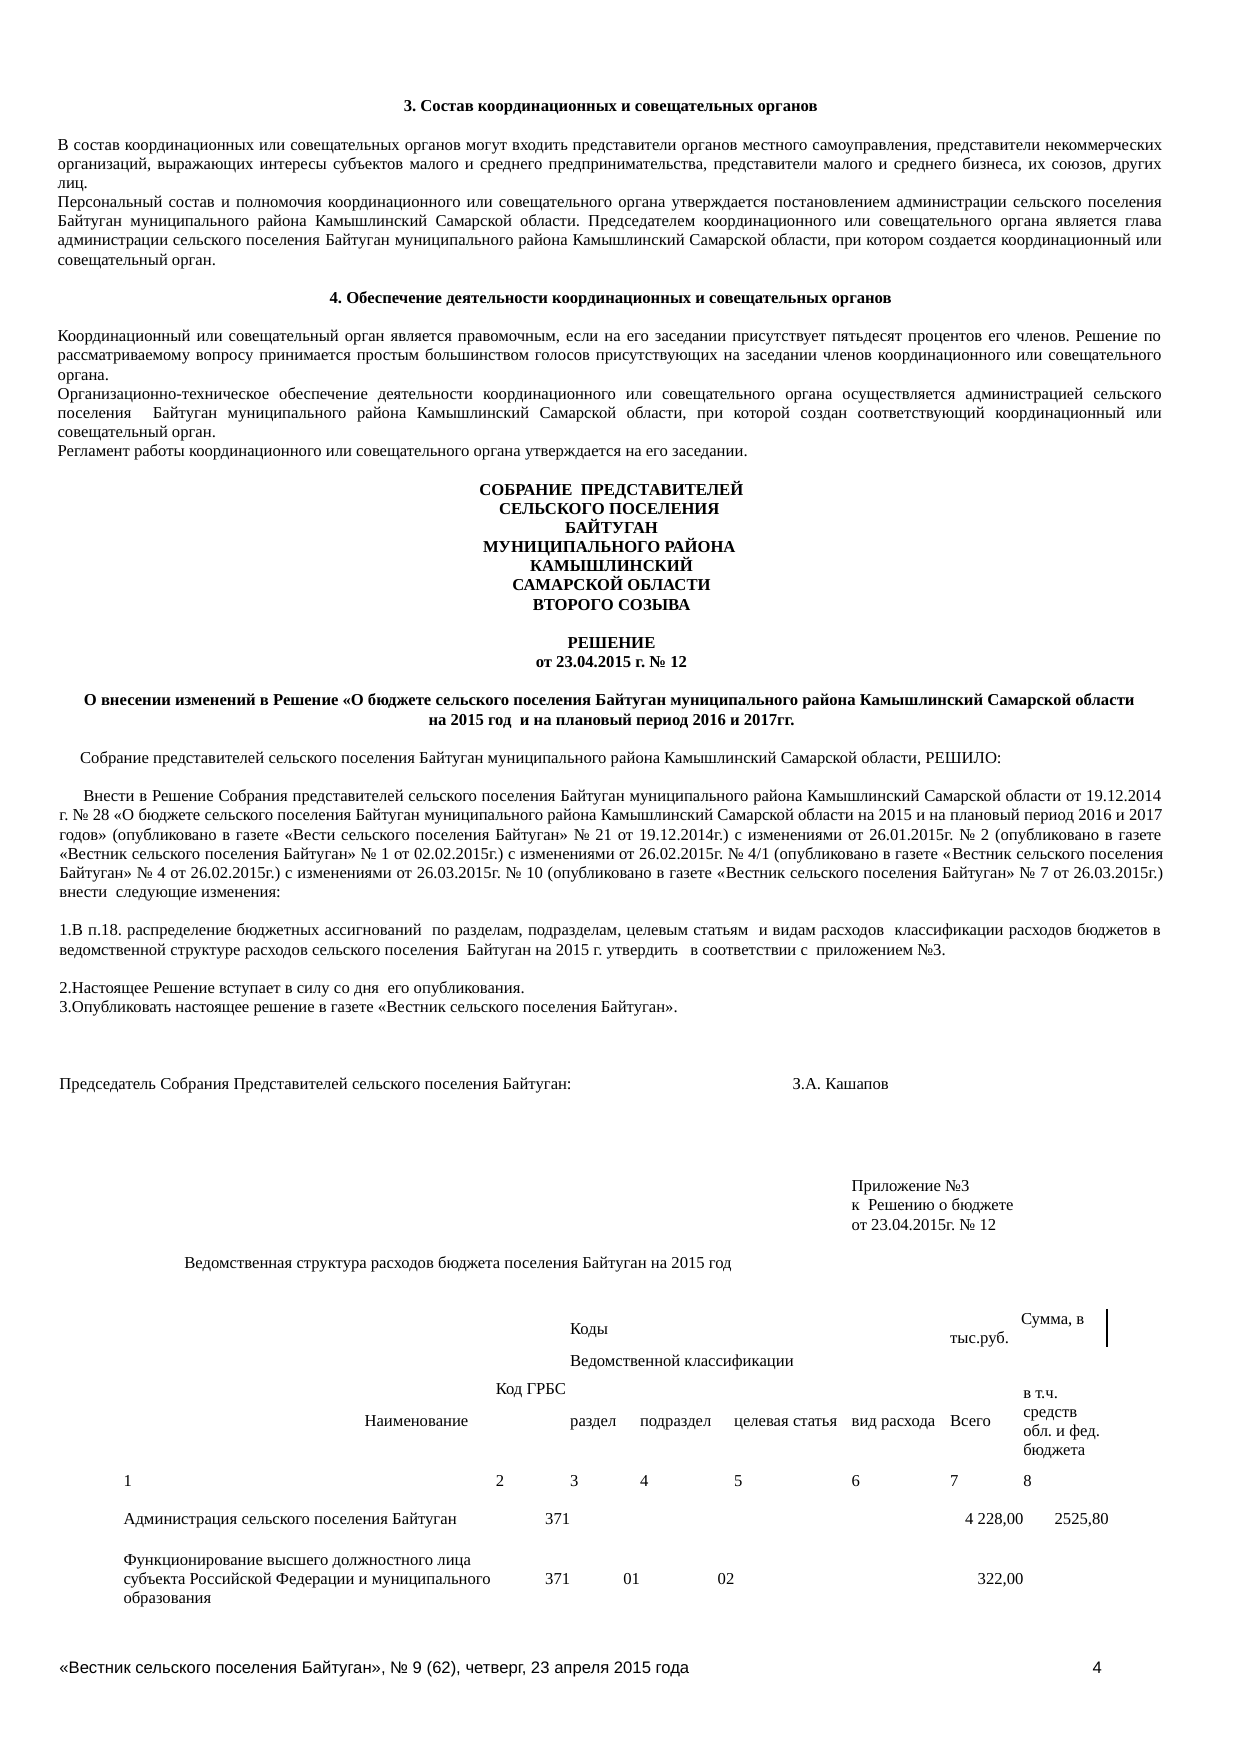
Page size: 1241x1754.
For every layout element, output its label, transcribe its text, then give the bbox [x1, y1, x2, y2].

text Персональный состав и полномочия координационного или совещательного органа утверждается постановлением администрации сельского поселения Байтуган муниципального района Камышлинский Самарской области. Председателем координационного или совещательного органа является глава администрации сельского поселения Байтуган муниципального района Камышлинский Самарской области, при котором создается координационный или совещательный орган. [57, 192, 1163, 268]
table_cell [364, 1286, 374, 1309]
table_cell Ведомственной классификации [570, 1347, 851, 1374]
table_cell раздел [570, 1374, 640, 1468]
table_header [410, 1169, 496, 1240]
table_cell Код ГРБС [496, 1309, 570, 1468]
table_header [374, 1169, 381, 1240]
text САМАРСКОЙ ОБЛАСТИ [59, 575, 1163, 594]
table_cell Наименование [364, 1374, 496, 1468]
text Собрание представителей сельского поселения Байтуган муниципального района Камышлинский Самарской области, РЕШИЛО: [59, 748, 1163, 767]
table_cell 371 [496, 1543, 570, 1614]
table_cell [1023, 1543, 1108, 1614]
table_header [396, 1169, 403, 1240]
table_cell 322,00 [950, 1543, 1023, 1614]
table_cell 6 [851, 1468, 950, 1494]
text 1.В п.18. распределение бюджетных ассигнований по разделам, подразделам, целевым статьям и видам расходов классификации расходов бюджетов в ведомственной структуре расходов сельского поселения Байтуган на 2015 г. утвердить в соответствии с приложением №3. [59, 920, 1163, 958]
table_cell 7 [950, 1468, 1023, 1494]
table_cell [59, 1543, 123, 1614]
text В состав координационных или совещательных органов могут входить представители органов местного самоуправления, представители некоммерческих организаций, выражающих интересы субъектов малого и среднего предпринимательства, представители малого и среднего бизнеса, их союзов, других лиц. [57, 134, 1163, 192]
table_cell 4 228,00 [950, 1494, 1023, 1543]
table_cell [396, 1347, 403, 1374]
table_cell [403, 1347, 409, 1374]
table_cell [123, 1309, 364, 1347]
table_header [734, 1169, 851, 1240]
table_cell [851, 1543, 950, 1614]
table_cell 4 [640, 1468, 734, 1494]
table_cell [410, 1286, 496, 1309]
table_cell [381, 1347, 388, 1374]
table_cell [496, 1286, 570, 1309]
text 3.Опубликовать настоящее решение в газете «Вестник сельского поселения Байтуган». [59, 997, 1163, 1016]
table_header [640, 1169, 734, 1240]
table_cell [640, 1286, 734, 1309]
table_cell [570, 1494, 640, 1543]
text 2.Настоящее Решение вступает в силу со дня его опубликования. [59, 978, 1163, 997]
text МУНИЦИПАЛЬНОГО РАЙОНА [59, 537, 1163, 556]
table_cell 3 [570, 1468, 640, 1494]
text РЕШЕНИЕ [59, 633, 1163, 652]
text КАМЫШЛИНСКИЙ [59, 556, 1163, 575]
table_cell [59, 1468, 123, 1494]
table_cell [396, 1286, 403, 1309]
table_cell Функционирование высшего должностного лица субъекта Российской Федерации и муниципального образования [123, 1543, 496, 1614]
table_cell 5 [734, 1468, 851, 1494]
table_cell [388, 1309, 396, 1347]
table_cell 371 [496, 1494, 570, 1543]
table_cell 2 [496, 1468, 570, 1494]
table_cell в т.ч. средств обл. и фед. бюджета [1023, 1374, 1108, 1468]
table_cell [851, 1494, 950, 1543]
table_cell [403, 1309, 409, 1347]
table_header [496, 1169, 570, 1240]
table_cell целевая статья [734, 1374, 851, 1468]
text СОБРАНИЕ ПРЕДСТАВИТЕЛЕЙ [59, 479, 1163, 498]
table_cell Всего [950, 1374, 1023, 1468]
table_header [403, 1169, 409, 1240]
table_header [381, 1169, 388, 1240]
text ВТОРОГО СОЗЫВА [59, 594, 1163, 613]
table_cell [381, 1309, 388, 1347]
table_cell [123, 1286, 364, 1309]
table_cell [640, 1494, 734, 1543]
table_cell [851, 1286, 950, 1309]
table_cell Коды [570, 1309, 950, 1347]
table_cell [734, 1494, 851, 1543]
table_cell 2525,80 [1023, 1494, 1108, 1543]
table_cell [374, 1309, 381, 1347]
text БАЙТУГАН [59, 518, 1163, 537]
table_cell [388, 1286, 396, 1309]
table_cell Администрация сельского поселения Байтуган [123, 1494, 496, 1543]
table_cell [59, 1347, 123, 1374]
table_cell [734, 1543, 851, 1614]
table_cell [364, 1347, 374, 1374]
table_cell [410, 1309, 496, 1347]
list 3. Состав координационных и совещательных органов [57, 96, 1163, 115]
text Координационный или совещательный орган является правомочным, если на его заседании присутствует пятьдесят процентов его членов. Решение по рассматриваемому вопросу принимается простым большинством голосов присутствующих на заседании членов координационного или совещательного органа. [57, 326, 1163, 383]
table_cell [364, 1309, 374, 1347]
table_cell [123, 1347, 364, 1374]
table_cell 02 [640, 1543, 734, 1614]
text Организационно-техническое обеспечение деятельности координационного или совещательного органа осуществляется администрацией сельского поселения Байтуган муниципального района Камышлинский Самарской области, при которой создан соответствующий координационный или совещательный орган. [57, 383, 1163, 441]
table_cell вид расхода [851, 1374, 950, 1468]
table_header [123, 1169, 364, 1240]
table_cell [59, 1374, 123, 1468]
table_cell [374, 1286, 381, 1309]
table_cell [950, 1347, 1023, 1374]
table_cell [1023, 1286, 1108, 1309]
table_cell [123, 1374, 364, 1468]
text Внести в Решение Собрания представителей сельского поселения Байтуган муниципального района Камышлинский Самарской области от 19.12.2014 г. № 28 «О бюджете сельского поселения Байтуган муниципального района Камышлинский Самарской области на 2015 и на плановый период 2016 и 2017 годов» (опубликовано в газете «Вести сельского поселения Байтуган» № 21 от 19.12.2014г.) с изменениями от 26.01.2015г. № 2 (опубликовано в газете «Вестник сельского поселения Байтуган» № 1 от 02.02.2015г.) с изменениями от 26.02.2015г. № 4/1 (опубликовано в газете «Вестник сельского поселения Байтуган» № 4 от 26.02.2015г.) с изменениями от 26.03.2015г. № 10 (опубликовано в газете «Вестник сельского поселения Байтуган» № 7 от 26.03.2015г.) внести следующие изменения: [59, 786, 1163, 901]
table_cell 8 [1023, 1468, 1108, 1494]
table_header [364, 1169, 374, 1240]
text О внесении изменений в Решение «О бюджете сельского поселения Байтуган муниципального района Камышлинский Самарской области [59, 690, 1163, 709]
table_cell подраздел [640, 1374, 734, 1468]
table_cell [1023, 1347, 1108, 1374]
text на 2015 год и на плановый период 2016 и 2017гг. [59, 709, 1163, 728]
table_cell [396, 1309, 403, 1347]
table_cell [950, 1286, 1023, 1309]
table_header [570, 1169, 640, 1240]
text СЕЛЬСКОГО ПОСЕЛЕНИЯ [59, 498, 1163, 518]
table_header [388, 1169, 396, 1240]
table_cell [59, 1309, 123, 1347]
table_cell [388, 1347, 396, 1374]
table_cell [851, 1347, 950, 1374]
table_cell [374, 1347, 381, 1374]
text Председатель Собрания Представителей сельского поселения Байтуган: З.А. Кашапов [59, 1073, 1163, 1093]
text 4. Обеспечение деятельности координационных и совещательных органов [57, 288, 1163, 307]
table_cell 01 [570, 1543, 640, 1614]
table_cell [734, 1286, 851, 1309]
table_cell [410, 1347, 496, 1374]
table_cell [59, 1494, 123, 1543]
text Регламент работы координационного или совещательного органа утверждается на его заседании. [57, 441, 1163, 460]
table_header [59, 1169, 123, 1240]
table_cell [570, 1286, 640, 1309]
text от 23.04.2015 г. № 12 [59, 652, 1163, 671]
table_header Приложение №3 к Решению о бюджете от 23.04.2015г. № 12 [851, 1169, 1108, 1240]
table_cell [403, 1286, 409, 1309]
table_cell Сумма, в тыс.руб. [950, 1309, 1106, 1347]
table_cell Ведомственная структура расходов бюджета поселения Байтуган на 2015 год [59, 1240, 1108, 1286]
table_cell 1 [123, 1468, 496, 1494]
table_cell [381, 1286, 388, 1309]
table_cell [59, 1286, 123, 1309]
